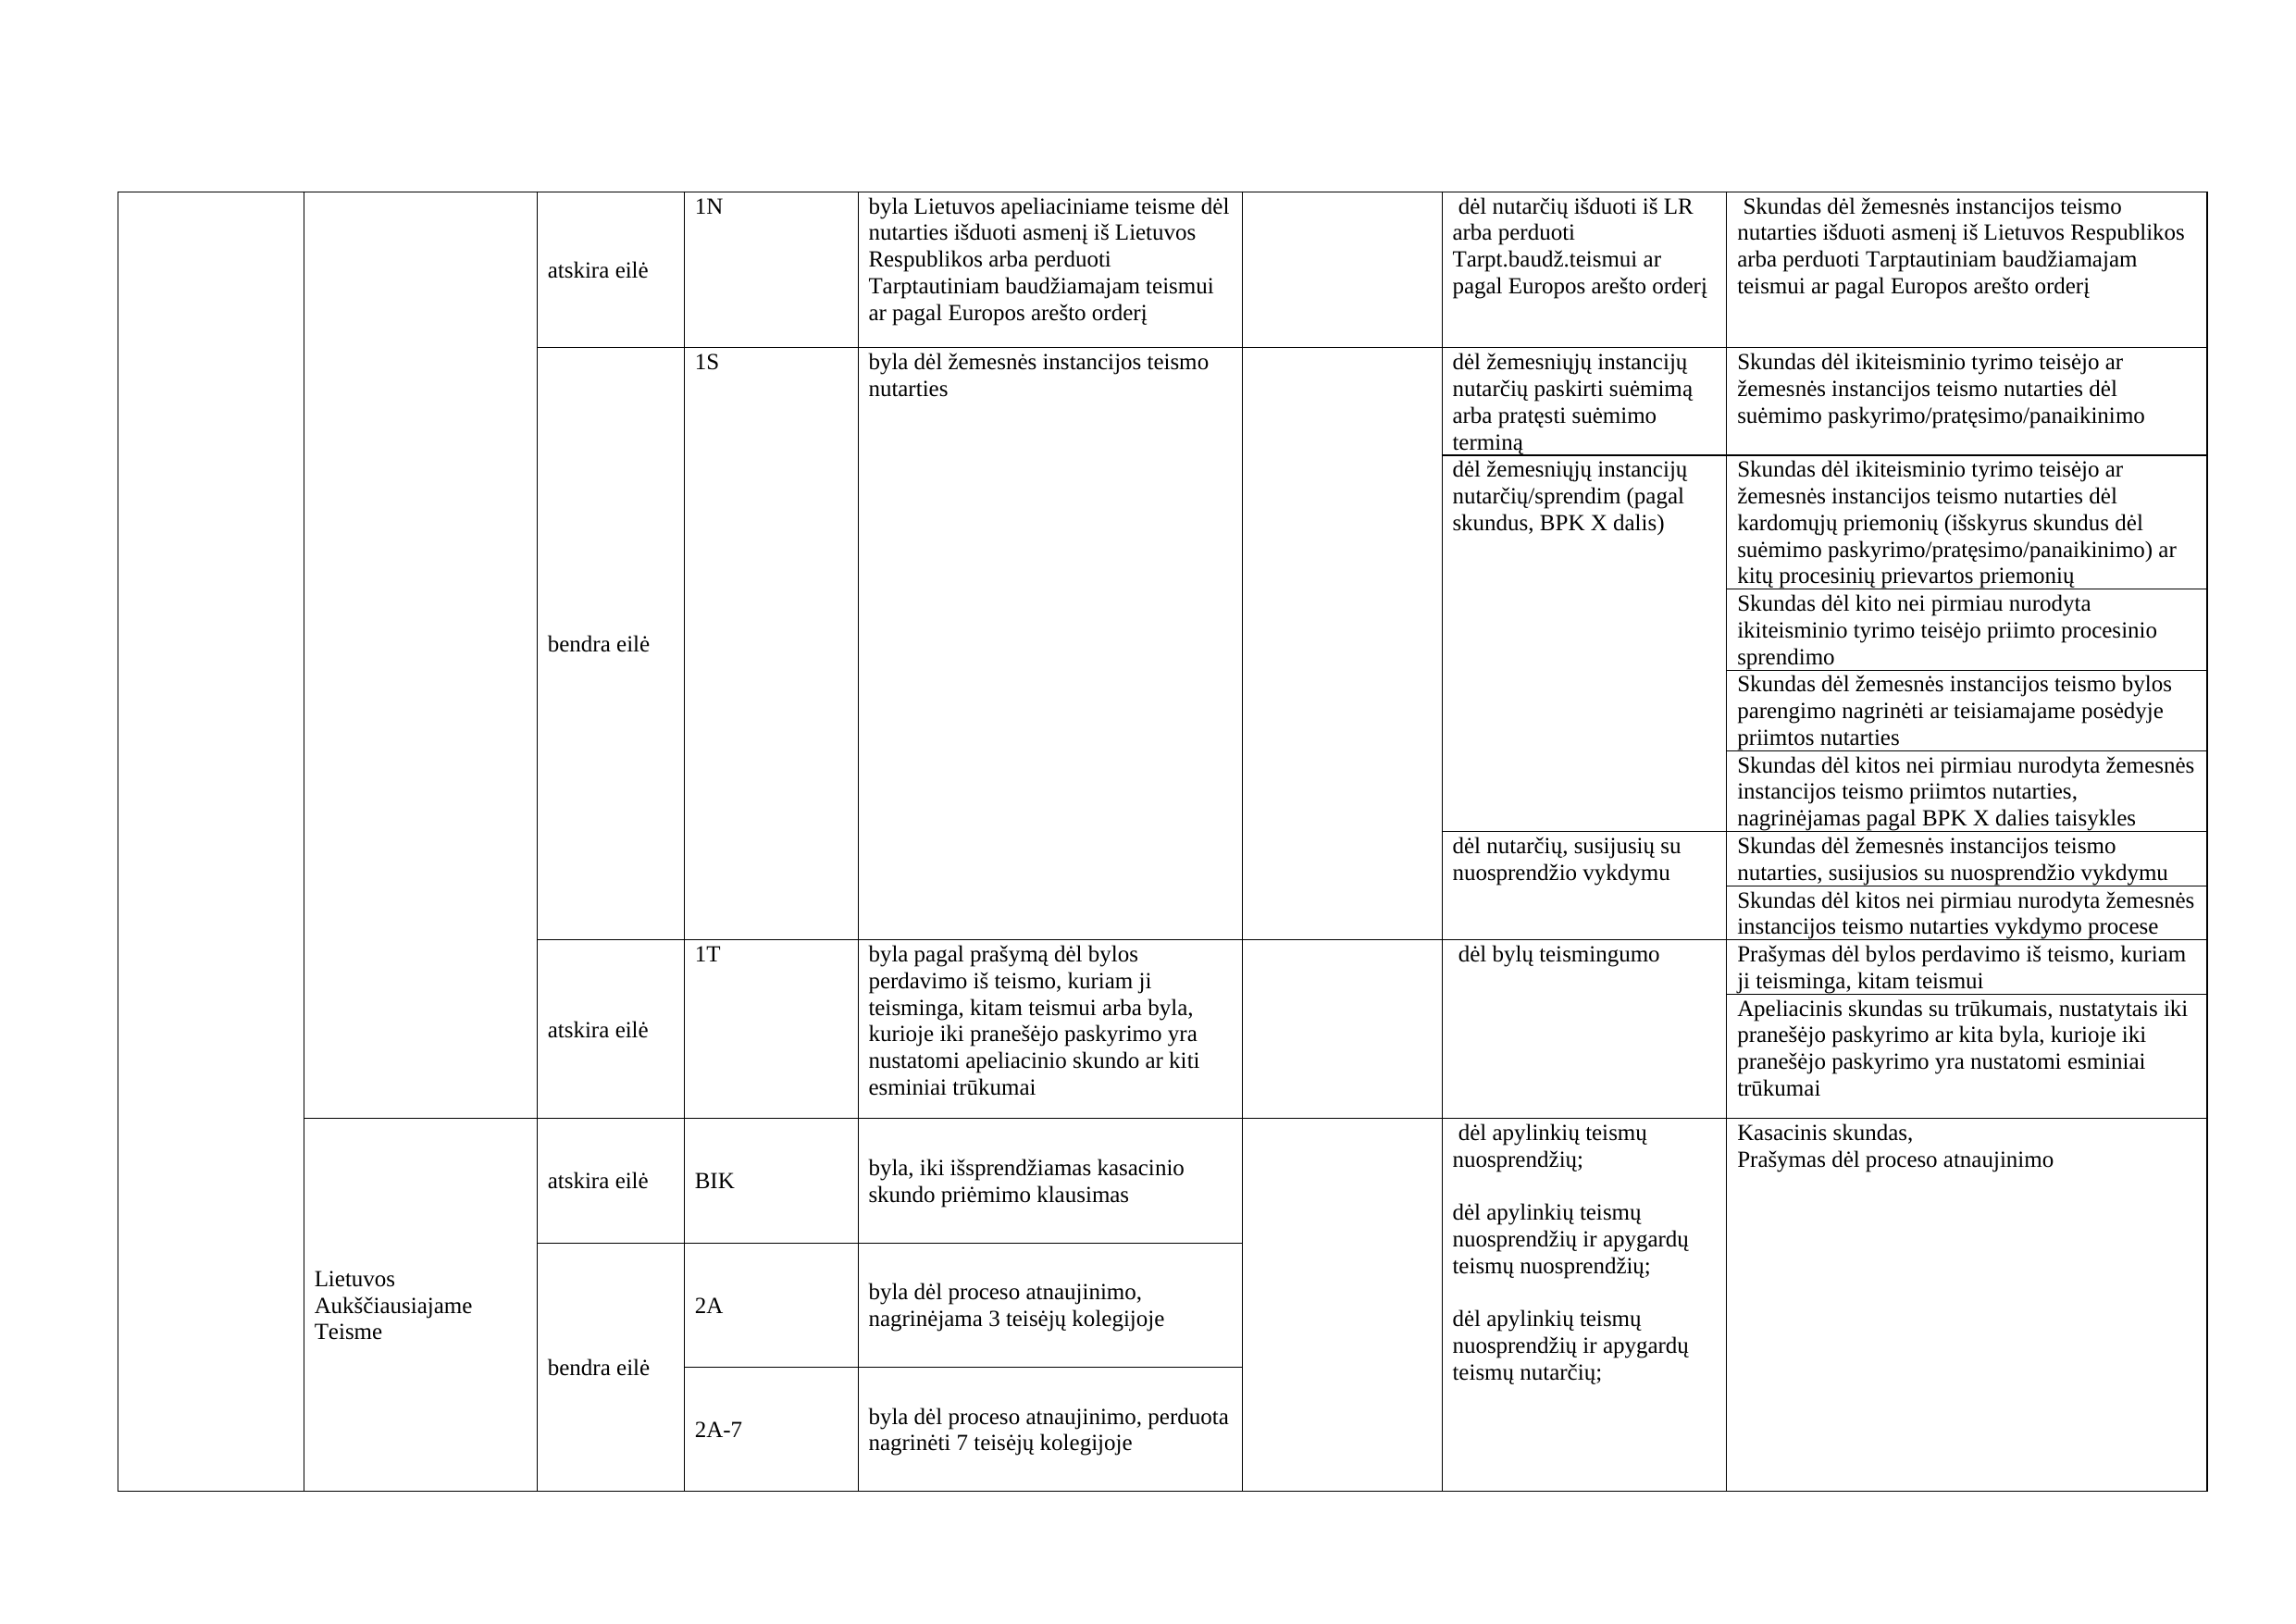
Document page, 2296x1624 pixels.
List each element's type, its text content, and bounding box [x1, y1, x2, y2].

table_cell byla dėl žemesnės instancijos teismo nutarties [859, 348, 1242, 939]
table_cell Apeliacinis skundas su trūkumais, nustatytais iki pranešėjo paskyrimo ar kita byla, kurioje iki pranešėjo paskyrimo yra nustatomi esminiai trūkumai [1727, 995, 2206, 1118]
table_cell dėl žemesniųjų instancijų nutarčių/sprendim (pagal skundus, BPK X dalis) [1443, 456, 1726, 831]
table_cell [1243, 1119, 1442, 1491]
table_cell [118, 192, 304, 1491]
table_cell Lietuvos Aukščiausiajame Teisme [304, 1119, 537, 1491]
table_cell BIK [685, 1119, 858, 1242]
table_cell Skundas dėl žemesnės instancijos teismo nutarties, susijusios su nuosprendžio vykdymu [1727, 832, 2206, 886]
table_cell byla Lietuvos apeliaciniame teisme dėl nutarties išduoti asmenį iš Lietuvos Respublikos arba perduoti Tarptautiniam baudžiamajam teismui ar pagal Europos arešto orderį [859, 192, 1242, 347]
table_cell Skundas dėl žemesnės instancijos teismo nutarties išduoti asmenį iš Lietuvos Respublikos arba perduoti Tarptautiniam baudžiamajam teismui ar pagal Europos arešto orderį [1727, 192, 2206, 347]
table_cell dėl žemesniųjų instancijų nutarčių paskirti suėmimą arba pratęsti suėmimo terminą [1443, 348, 1726, 454]
table_cell [1243, 940, 1442, 1118]
table_cell byla dėl proceso atnaujinimo, nagrinėjama 3 teisėjų kolegijoje [859, 1244, 1242, 1367]
table_cell Skundas dėl kitos nei pirmiau nurodyta žemesnės instancijos teismo nutarties vykdymo procese [1727, 886, 2206, 939]
table_cell dėl bylų teismingumo [1443, 940, 1726, 1118]
table_cell Skundas dėl žemesnės instancijos teismo bylos parengimo nagrinėti ar teisiamajame posėdyje priimtos nutarties [1727, 671, 2206, 750]
table_cell bendra eilė [538, 348, 684, 939]
table_cell byla, iki išsprendžiamas kasacinio skundo priėmimo klausimas [859, 1119, 1242, 1242]
table_cell dėl apylinkių teismų nuosprendžių; dėl apylinkių teismų nuosprendžių ir apygardų teismų nuosprendžių; dėl apylinkių teismų nuosprendžių ir apygardų teismų nutarčių; [1443, 1119, 1726, 1491]
table_cell byla dėl proceso atnaujinimo, perduota nagrinėti 7 teisėjų kolegijoje [859, 1368, 1242, 1491]
table_cell byla pagal prašymą dėl bylos perdavimo iš teismo, kuriam ji teisminga, kitam teismui arba byla, kurioje iki pranešėjo paskyrimo yra nustatomi apeliacinio skundo ar kiti esminiai trūkumai [859, 940, 1242, 1118]
table_cell [304, 192, 537, 1118]
table_cell 2A-7 [685, 1368, 858, 1491]
table_cell 1T [685, 940, 858, 1118]
table_cell Skundas dėl ikiteisminio tyrimo teisėjo ar žemesnės instancijos teismo nutarties dėl kardomųjų priemonių (išskyrus skundus dėl suėmimo paskyrimo/pratęsimo/panaikinimo) ar kitų procesinių prievartos priemonių [1727, 456, 2206, 589]
table_cell 1S [685, 348, 858, 939]
table_cell Skundas dėl kito nei pirmiau nurodyta ikiteisminio tyrimo teisėjo priimto procesinio sprendimo [1727, 589, 2206, 669]
table_cell Kasacinis skundas, Prašymas dėl proceso atnaujinimo [1727, 1119, 2206, 1491]
table_cell bendra eilė [538, 1244, 684, 1491]
table_cell [1243, 348, 1442, 939]
table_cell dėl nutarčių išduoti iš LR arba perduoti Tarpt.baudž.teismui ar pagal Europos arešto orderį [1443, 192, 1726, 347]
table_cell dėl nutarčių, susijusių su nuosprendžio vykdymu [1443, 832, 1726, 939]
table_cell atskira eilė [538, 192, 684, 347]
table_cell 2A [685, 1244, 858, 1367]
table_cell Prašymas dėl bylos perdavimo iš teismo, kuriam ji teisminga, kitam teismui [1727, 940, 2206, 994]
table_cell atskira eilė [538, 1119, 684, 1242]
table_cell Skundas dėl ikiteisminio tyrimo teisėjo ar žemesnės instancijos teismo nutarties dėl suėmimo paskyrimo/pratęsimo/panaikinimo [1727, 348, 2206, 454]
table_cell [1243, 192, 1442, 347]
table_cell atskira eilė [538, 940, 684, 1118]
table_cell 1N [685, 192, 858, 347]
table_cell Skundas dėl kitos nei pirmiau nurodyta žemesnės instancijos teismo priimtos nutarties, nagrinėjamas pagal BPK X dalies taisykles [1727, 751, 2206, 831]
